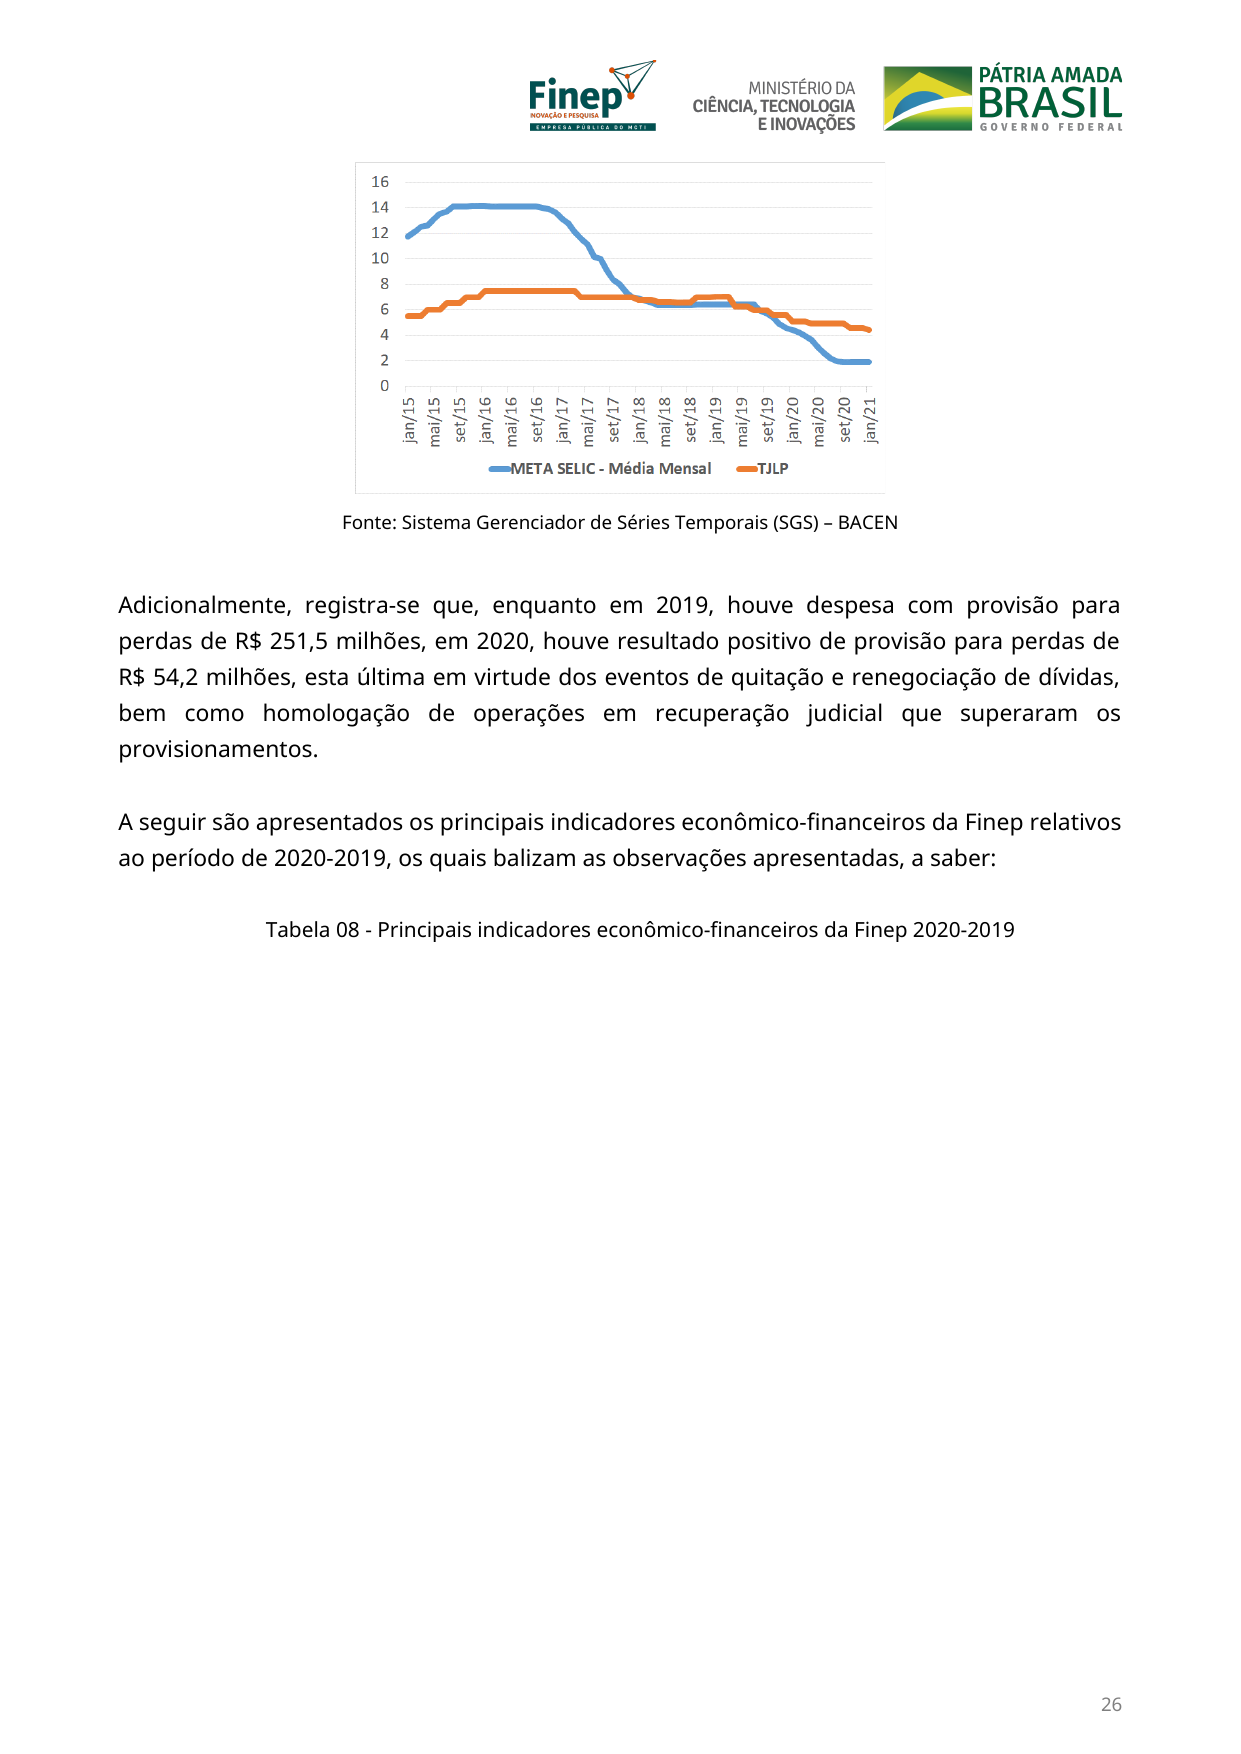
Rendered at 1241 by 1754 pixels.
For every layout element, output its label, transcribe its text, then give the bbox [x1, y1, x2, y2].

text Adicionalmente, registra-se que, enquanto em 2019, houve despesa com provisão para perdas de R$ 251,5 milhões, em 2020, houve resultado positivo de provisão para perdas de R$ 54,2 milhões, esta última em virtude dos eventos de quitação e renegociação de dívidas, bem como homologação de operações em recuperação judicial que superaram os provisionamentos. [118, 589, 1122, 764]
picture [530, 60, 1123, 134]
text A seguir são apresentados os principais indicadores econômico-financeiros da Finep relativos ao período de 2020-2019, os quais balizam as observações apresentadas, a saber: [118, 806, 1122, 873]
picture [355, 162, 886, 494]
text Fonte: Sistema Gerenciador de Séries Temporais (SGS) – BACEN [118, 509, 1122, 535]
text Tabela 08 - Principais indicadores econômico-financeiros da Finep 2020-2019 [192, 915, 1122, 944]
